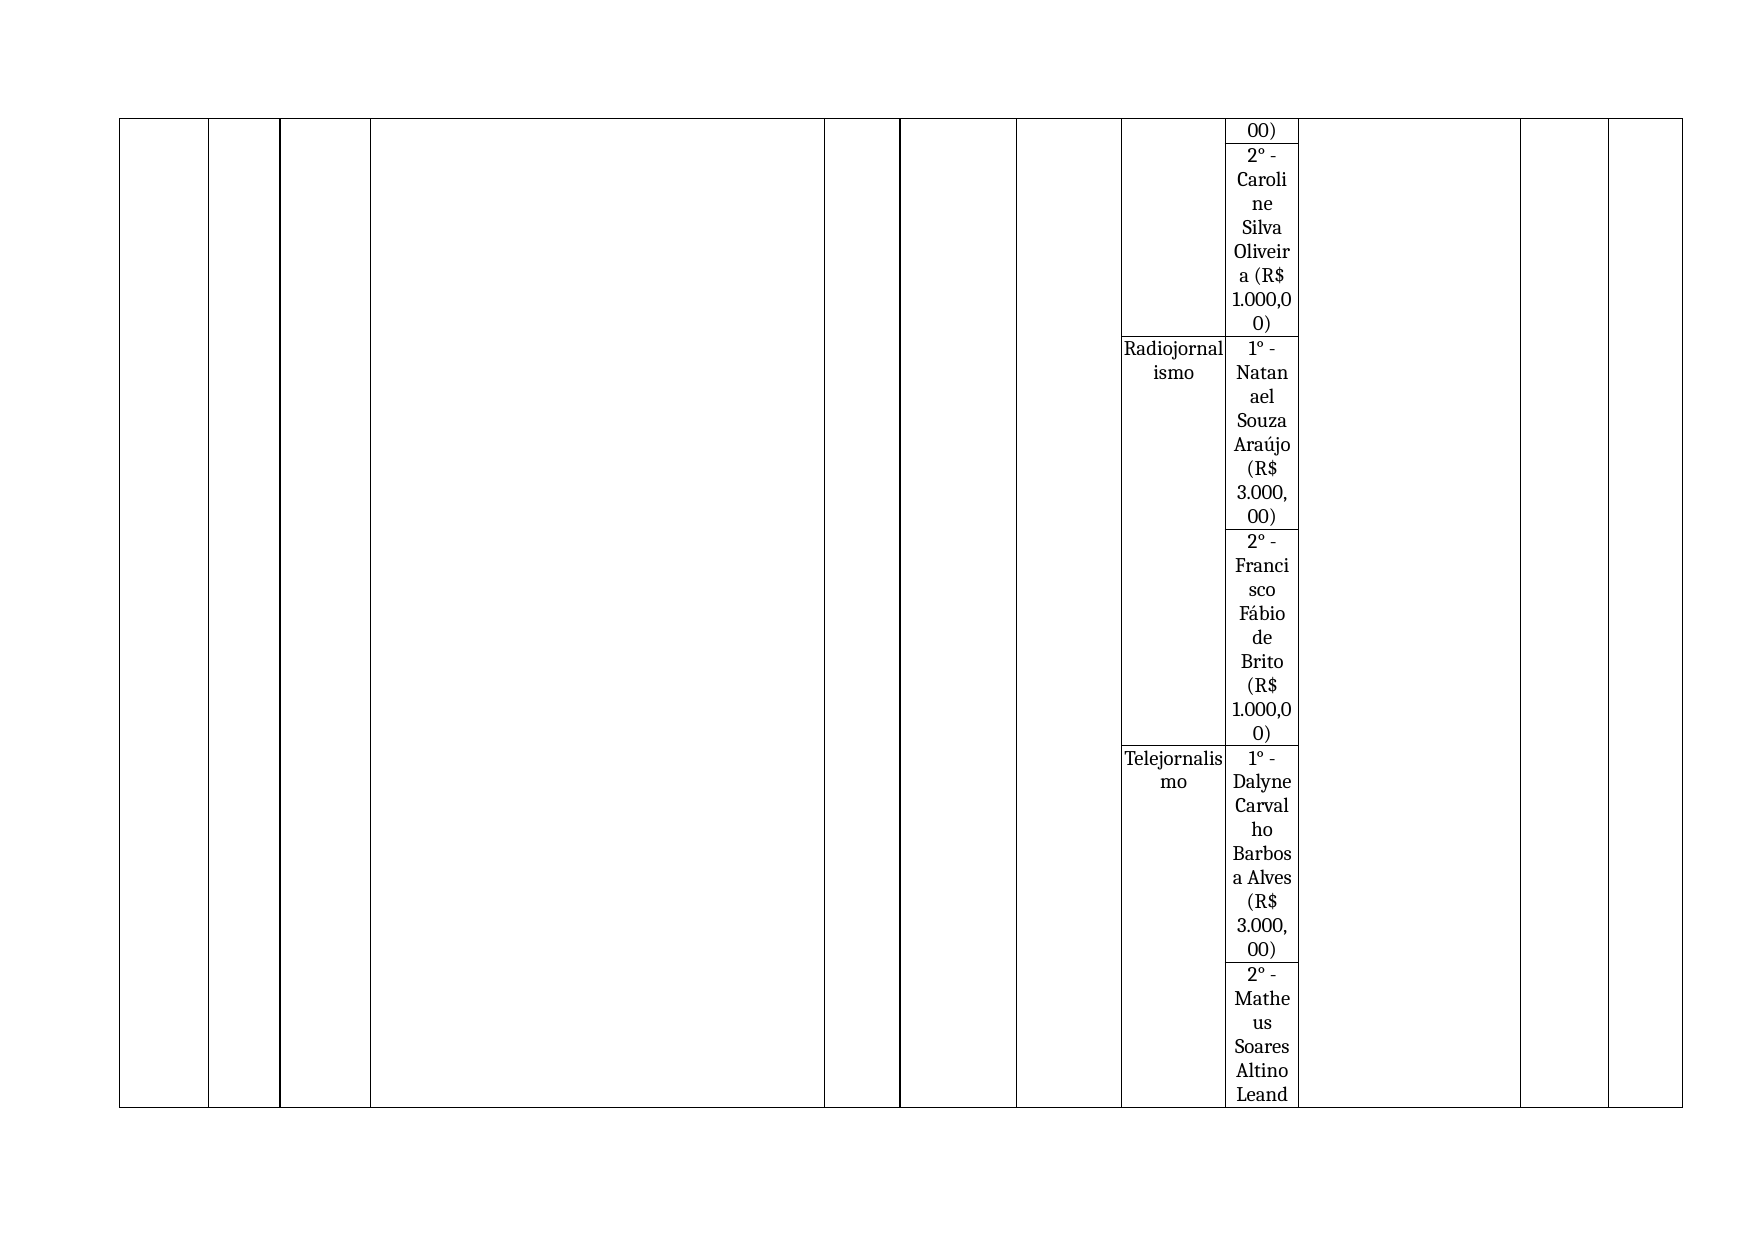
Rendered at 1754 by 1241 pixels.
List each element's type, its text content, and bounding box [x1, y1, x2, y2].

table_cell Telejornalismo [1122, 746, 1225, 1107]
table_cell [209, 119, 279, 1107]
table_cell [901, 119, 1016, 1107]
table_cell - [825, 119, 899, 1107]
table_cell [371, 119, 824, 1107]
table_cell 1° - Natanael Souza Araújo (R$ 3.000,00) [1226, 337, 1298, 528]
table_cell 2° - Caroline Silva Oliveira (R$ 1.000,00) [1226, 144, 1298, 336]
table_cell - [1609, 119, 1682, 1107]
table_cell [1122, 119, 1225, 336]
table_cell 1° - Dalyne Carvalho Barbosa Alves (R$ 3.000,00) [1226, 746, 1298, 962]
table_cell [1017, 119, 1121, 1107]
table_cell 2° - Francisco Fábio de Brito (R$ 1.000,00) [1226, 530, 1298, 745]
table_cell [1299, 119, 1520, 1107]
table_cell - [1521, 119, 1608, 1107]
table_cell 00) [1226, 119, 1298, 143]
table_cell [281, 119, 370, 1107]
table_cell Radiojornalismo [1122, 337, 1225, 745]
table_cell 2° - Matheus Soares Altino Leand [1226, 963, 1298, 1107]
table_cell [120, 119, 208, 1107]
